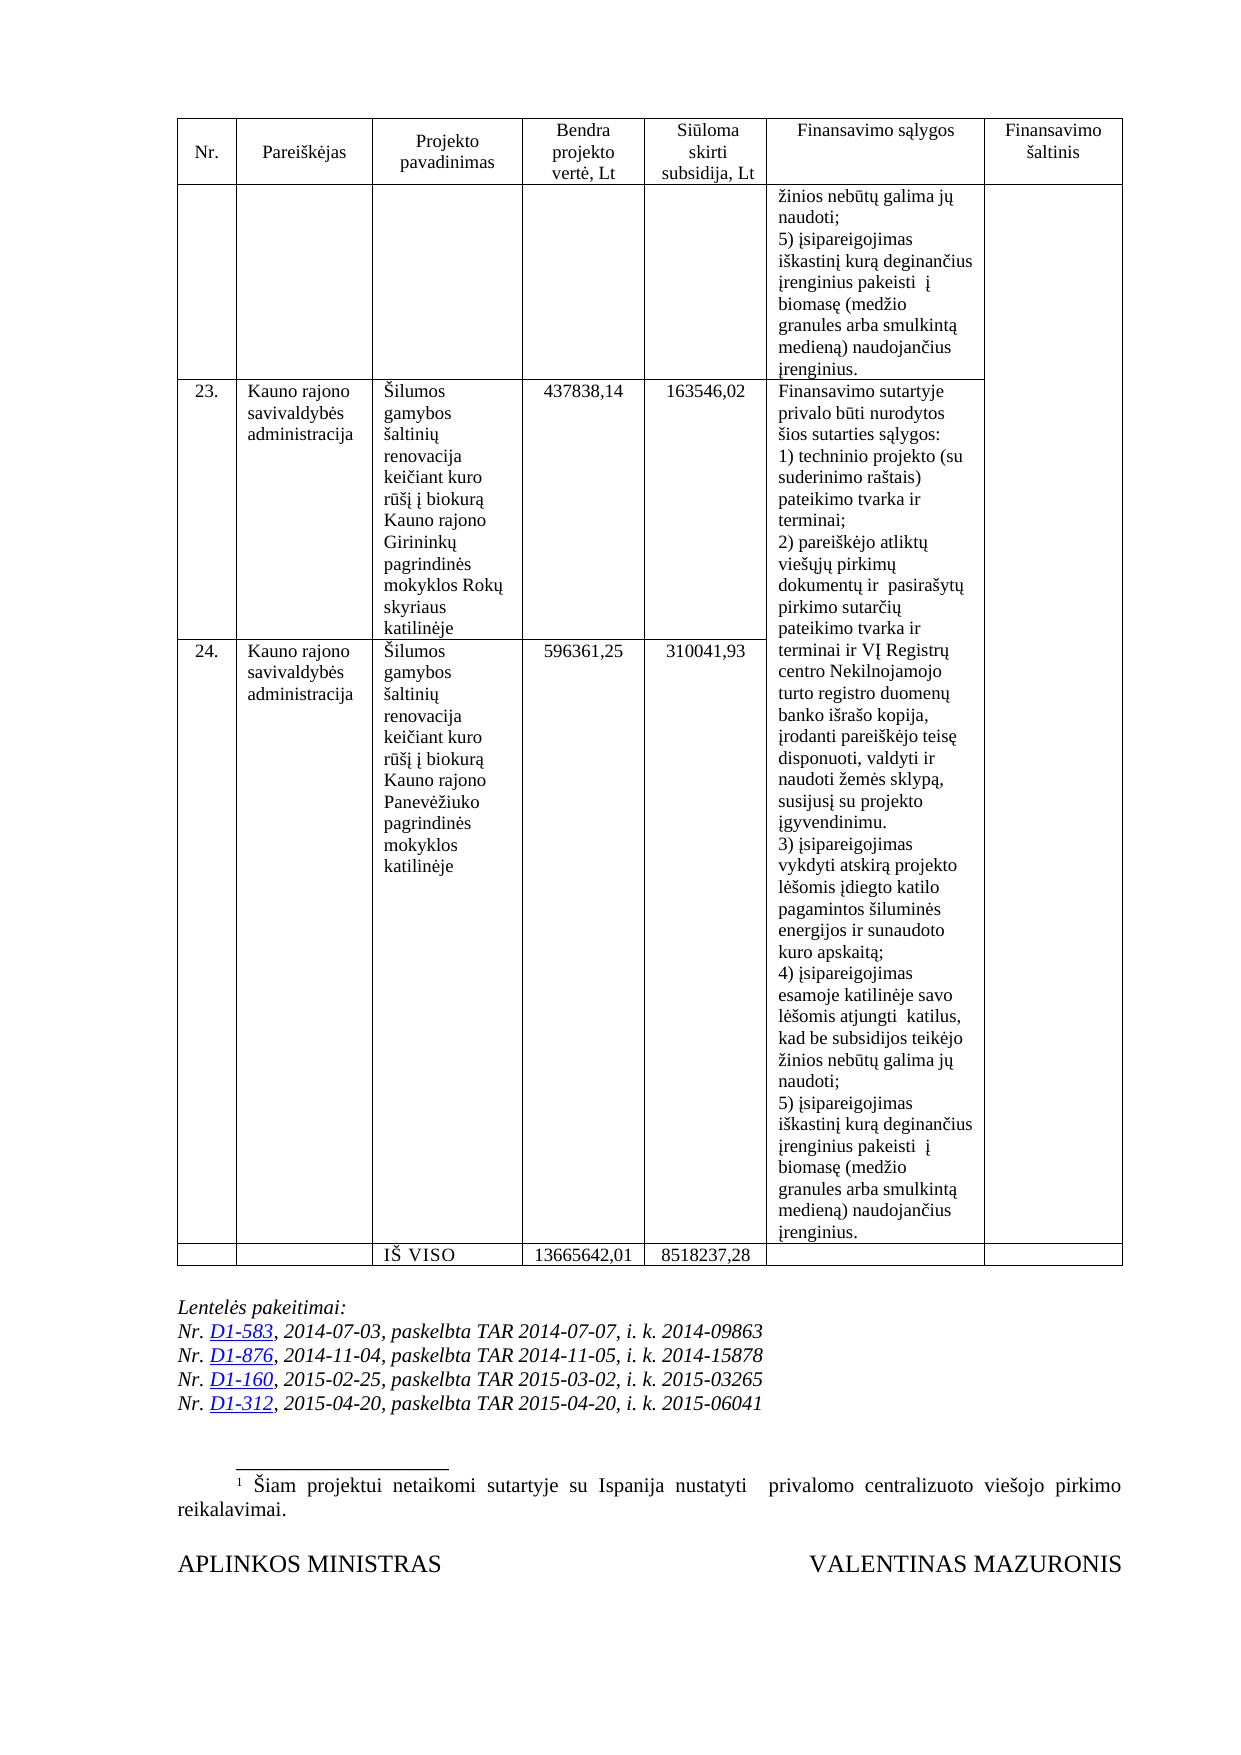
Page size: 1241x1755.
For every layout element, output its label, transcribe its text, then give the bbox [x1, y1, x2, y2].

text Nr. D1-876, 2014-11-04, paskelbta TAR 2014-11-05, i. k. 2014-15878 [177, 1343, 1122, 1367]
table_cell [178, 185, 236, 379]
table_cell 8518237,28 [645, 1244, 766, 1265]
text Aplinkos ministras Valentinas Mazuronis [177, 1549, 1122, 1578]
table_header Siūloma skirti subsidija, Lt [645, 119, 766, 184]
table_cell 596361,25 [523, 640, 644, 1242]
table_cell žinios nebūtų galima jų naudoti; 5) įsipareigojimas iškastinį kurą deginančius įrenginius pakeisti į biomasę (medžio granules arba smulkintą medieną) naudojančius įrenginius. [767, 185, 984, 379]
table_header Bendra projekto vertė, Lt [523, 119, 644, 184]
table_cell [373, 185, 522, 379]
table_cell 24. [178, 640, 236, 1242]
text _________________ [177, 1444, 1122, 1473]
table_cell [985, 185, 1122, 1242]
table_cell Šilumos gamybos šaltinių renovacija keičiant kuro rūšį į biokurą Kauno rajono Panevėžiuko pagrindinės mokyklos katilinėje [373, 640, 522, 1242]
table_cell Šilumos gamybos šaltinių renovacija keičiant kuro rūšį į biokurą Kauno rajono Girininkų pagrindinės mokyklos Rokų skyriaus katilinėje [373, 380, 522, 639]
table_cell [237, 1244, 372, 1265]
table_header Projekto pavadinimas [373, 119, 522, 184]
table_cell [178, 1244, 236, 1265]
table_header Pareiškėjas [237, 119, 372, 184]
text Nr. D1-583, 2014-07-03, paskelbta TAR 2014-07-07, i. k. 2014-09863 [177, 1319, 1122, 1343]
table_header Finansavimo sąlygos [767, 119, 984, 184]
table_cell IŠ VISO [373, 1244, 522, 1265]
table_cell [237, 185, 372, 379]
table_cell Kauno rajono savivaldybės administracija [237, 640, 372, 1242]
table_cell Kauno rajono savivaldybės administracija [237, 380, 372, 639]
table_cell 437838,14 [523, 380, 644, 639]
text Nr. D1-160, 2015-02-25, paskelbta TAR 2015-03-02, i. k. 2015-03265 [177, 1367, 1122, 1391]
table_cell [767, 1244, 984, 1265]
text Lentelės pakeitimai: [177, 1295, 1122, 1319]
table_cell 13665642,01 [523, 1244, 644, 1265]
table_cell Finansavimo sutartyje privalo būti nurodytos šios sutarties sąlygos: 1) techninio projekto (su suderinimo raštais) pateikimo tvarka ir terminai; 2) pareiškėjo atliktų viešųjų pirkimų dokumentų ir pasirašytų pirkimo sutarčių pateikimo tvarka ir terminai ir VĮ Registrų centro Nekilnojamojo turto registro duomenų banko išrašo kopija, įrodanti pareiškėjo teisę disponuoti, valdyti ir naudoti žemės sklypą, susijusį su projekto įgyvendinimu. 3) įsipareigojimas vykdyti atskirą projekto lėšomis įdiegto katilo pagamintos šiluminės energijos ir sunaudoto kuro apskaitą; 4) įsipareigojimas esamoje katilinėje savo lėšomis atjungti katilus, kad be subsidijos teikėjo žinios nebūtų galima jų naudoti; 5) įsipareigojimas iškastinį kurą deginančius įrenginius pakeisti į biomasę (medžio granules arba smulkintą medieną) naudojančius įrenginius. [767, 380, 984, 1242]
table_cell [523, 185, 644, 379]
table_header Nr. [178, 119, 236, 184]
table_cell [645, 185, 766, 379]
table_header Finansavimo šaltinis [985, 119, 1122, 184]
text Nr. D1-312, 2015-04-20, paskelbta TAR 2015-04-20, i. k. 2015-06041 [177, 1391, 1122, 1415]
table_cell [985, 1244, 1122, 1265]
table_cell 310041,93 [645, 640, 766, 1242]
table_cell 23. [178, 380, 236, 639]
table_cell 163546,02 [645, 380, 766, 639]
text 1 Šiam projektui netaikomi sutartyje su Ispanija nustatyti privalomo centralizuoto viešojo pirkimo reikalavimai. [177, 1473, 1122, 1521]
